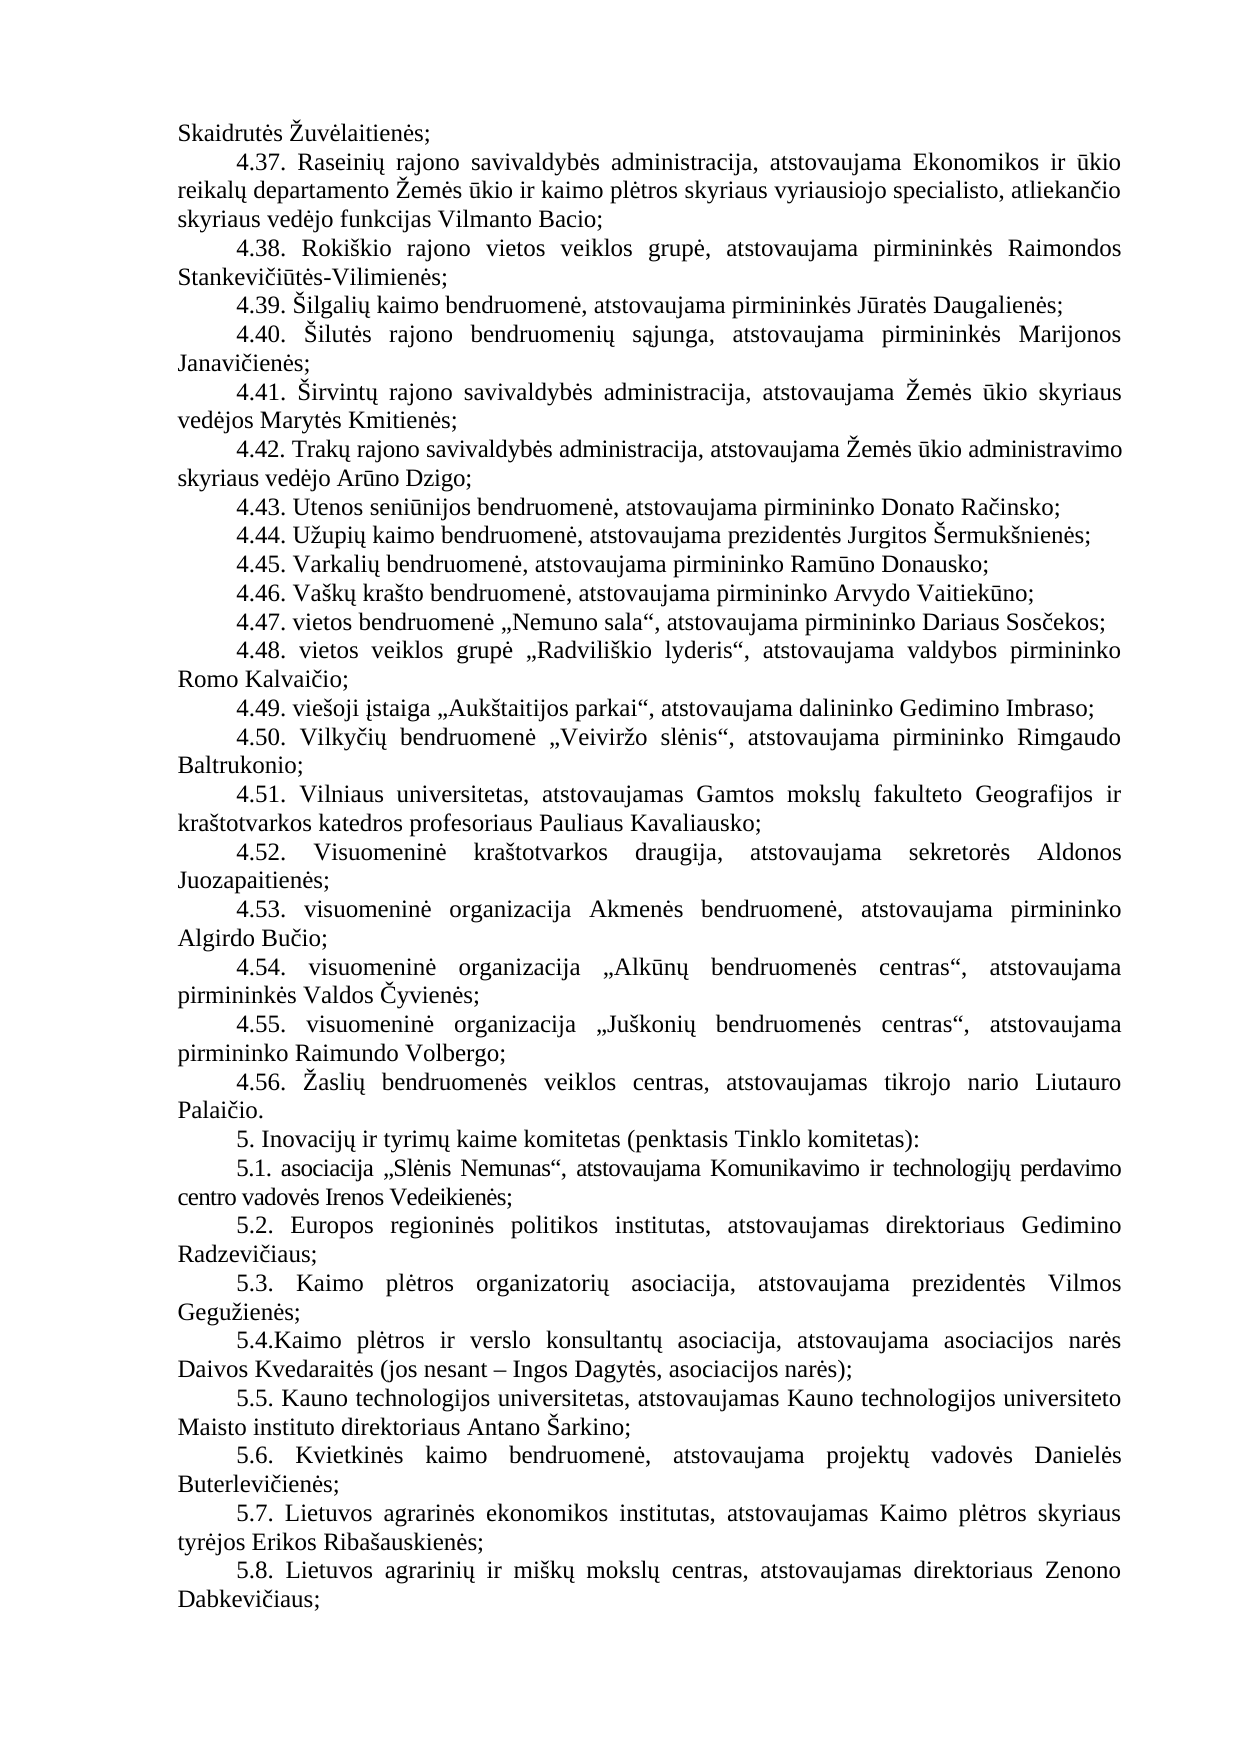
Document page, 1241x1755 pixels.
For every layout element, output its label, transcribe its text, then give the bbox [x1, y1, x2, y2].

text 5. Inovacijų ir tyrimų kaime komitetas (penktasis Tinklo komitetas): [177, 1124, 1122, 1153]
text 4.44. Užupių kaimo bendruomenė, atstovaujama prezidentės Jurgitos Šermukšnienės; [177, 521, 1122, 549]
text 5.7. Lietuvos agrarinės ekonomikos institutas, atstovaujamas Kaimo plėtros skyriaus tyrėjos Erikos Ribašauskienės; [177, 1498, 1122, 1556]
text 5.1. asociacija „Slėnis Nemunas“, atstovaujama Komunikavimo ir technologijų perdavimo centro vadovės Irenos Vedeikienės; [177, 1153, 1122, 1211]
text 5.8. Lietuvos agrarinių ir miškų mokslų centras, atstovaujamas direktoriaus Zenono Dabkevičiaus; [177, 1556, 1122, 1613]
text 4.38. Rokiškio rajono vietos veiklos grupė, atstovaujama pirmininkės Raimondos Stankevičiūtės-Vilimienės; [177, 233, 1122, 291]
text 4.46. Vaškų krašto bendruomenė, atstovaujama pirmininko Arvydo Vaitiekūno; [177, 578, 1122, 607]
text 4.50. Vilkyčių bendruomenė „Veiviržo slėnis“, atstovaujama pirmininko Rimgaudo Baltrukonio; [177, 722, 1122, 779]
text 4.37. Raseinių rajono savivaldybės administracija, atstovaujama Ekonomikos ir ūkio reikalų departamento Žemės ūkio ir kaimo plėtros skyriaus vyriausiojo specialisto, atliekančio skyriaus vedėjo funkcijas Vilmanto Bacio; [177, 147, 1122, 233]
text 4.55. visuomeninė organizacija „Juškonių bendruomenės centras“, atstovaujama pirmininko Raimundo Volbergo; [177, 1009, 1122, 1067]
text 4.56. Žaslių bendruomenės veiklos centras, atstovaujamas tikrojo nario Liutauro Palaičio. [177, 1067, 1122, 1124]
text 4.51. Vilniaus universitetas, atstovaujamas Gamtos mokslų fakulteto Geografijos ir kraštotvarkos katedros profesoriaus Pauliaus Kavaliausko; [177, 779, 1122, 837]
text 5.5. Kauno technologijos universitetas, atstovaujamas Kauno technologijos universiteto Maisto instituto direktoriaus Antano Šarkino; [177, 1383, 1122, 1441]
text 5.2. Europos regioninės politikos institutas, atstovaujamas direktoriaus Gedimino Radzevičiaus; [177, 1211, 1122, 1268]
text 4.54. visuomeninė organizacija „Alkūnų bendruomenės centras“, atstovaujama pirmininkės Valdos Čyvienės; [177, 952, 1122, 1009]
text 4.53. visuomeninė organizacija Akmenės bendruomenė, atstovaujama pirmininko Algirdo Bučio; [177, 894, 1122, 952]
text 4.45. Varkalių bendruomenė, atstovaujama pirmininko Ramūno Donausko; [177, 549, 1122, 578]
text 4.43. Utenos seniūnijos bendruomenė, atstovaujama pirmininko Donato Račinsko; [177, 492, 1122, 521]
text 4.52. Visuomeninė kraštotvarkos draugija, atstovaujama sekretorės Aldonos Juozapaitienės; [177, 837, 1122, 894]
text 4.39. Šilgalių kaimo bendruomenė, atstovaujama pirmininkės Jūratės Daugalienės; [177, 291, 1122, 319]
text 4.49. viešoji įstaiga „Aukštaitijos parkai“, atstovaujama dalininko Gedimino Imbraso; [177, 693, 1122, 722]
text 5.3. Kaimo plėtros organizatorių asociacija, atstovaujama prezidentės Vilmos Gegužienės; [177, 1268, 1122, 1326]
text Skaidrutės Žuvėlaitienės; [177, 118, 1122, 147]
text 4.47. vietos bendruomenė „Nemuno sala“, atstovaujama pirmininko Dariaus Sosčekos; [177, 607, 1122, 636]
text 4.41. Širvintų rajono savivaldybės administracija, atstovaujama Žemės ūkio skyriaus vedėjos Marytės Kmitienės; [177, 377, 1122, 434]
text 5.6. Kvietkinės kaimo bendruomenė, atstovaujama projektų vadovės Danielės Buterlevičienės; [177, 1441, 1122, 1498]
text 5.4.Kaimo plėtros ir verslo konsultantų asociacija, atstovaujama asociacijos narės Daivos Kvedaraitės (jos nesant – Ingos Dagytės, asociacijos narės); [177, 1326, 1122, 1383]
text 4.42. Trakų rajono savivaldybės administracija, atstovaujama Žemės ūkio administravimo skyriaus vedėjo Arūno Dzigo; [177, 434, 1122, 492]
text 4.48. vietos veiklos grupė „Radviliškio lyderis“, atstovaujama valdybos pirmininko Romo Kalvaičio; [177, 636, 1122, 693]
text 4.40. Šilutės rajono bendruomenių sąjunga, atstovaujama pirmininkės Marijonos Janavičienės; [177, 319, 1122, 377]
